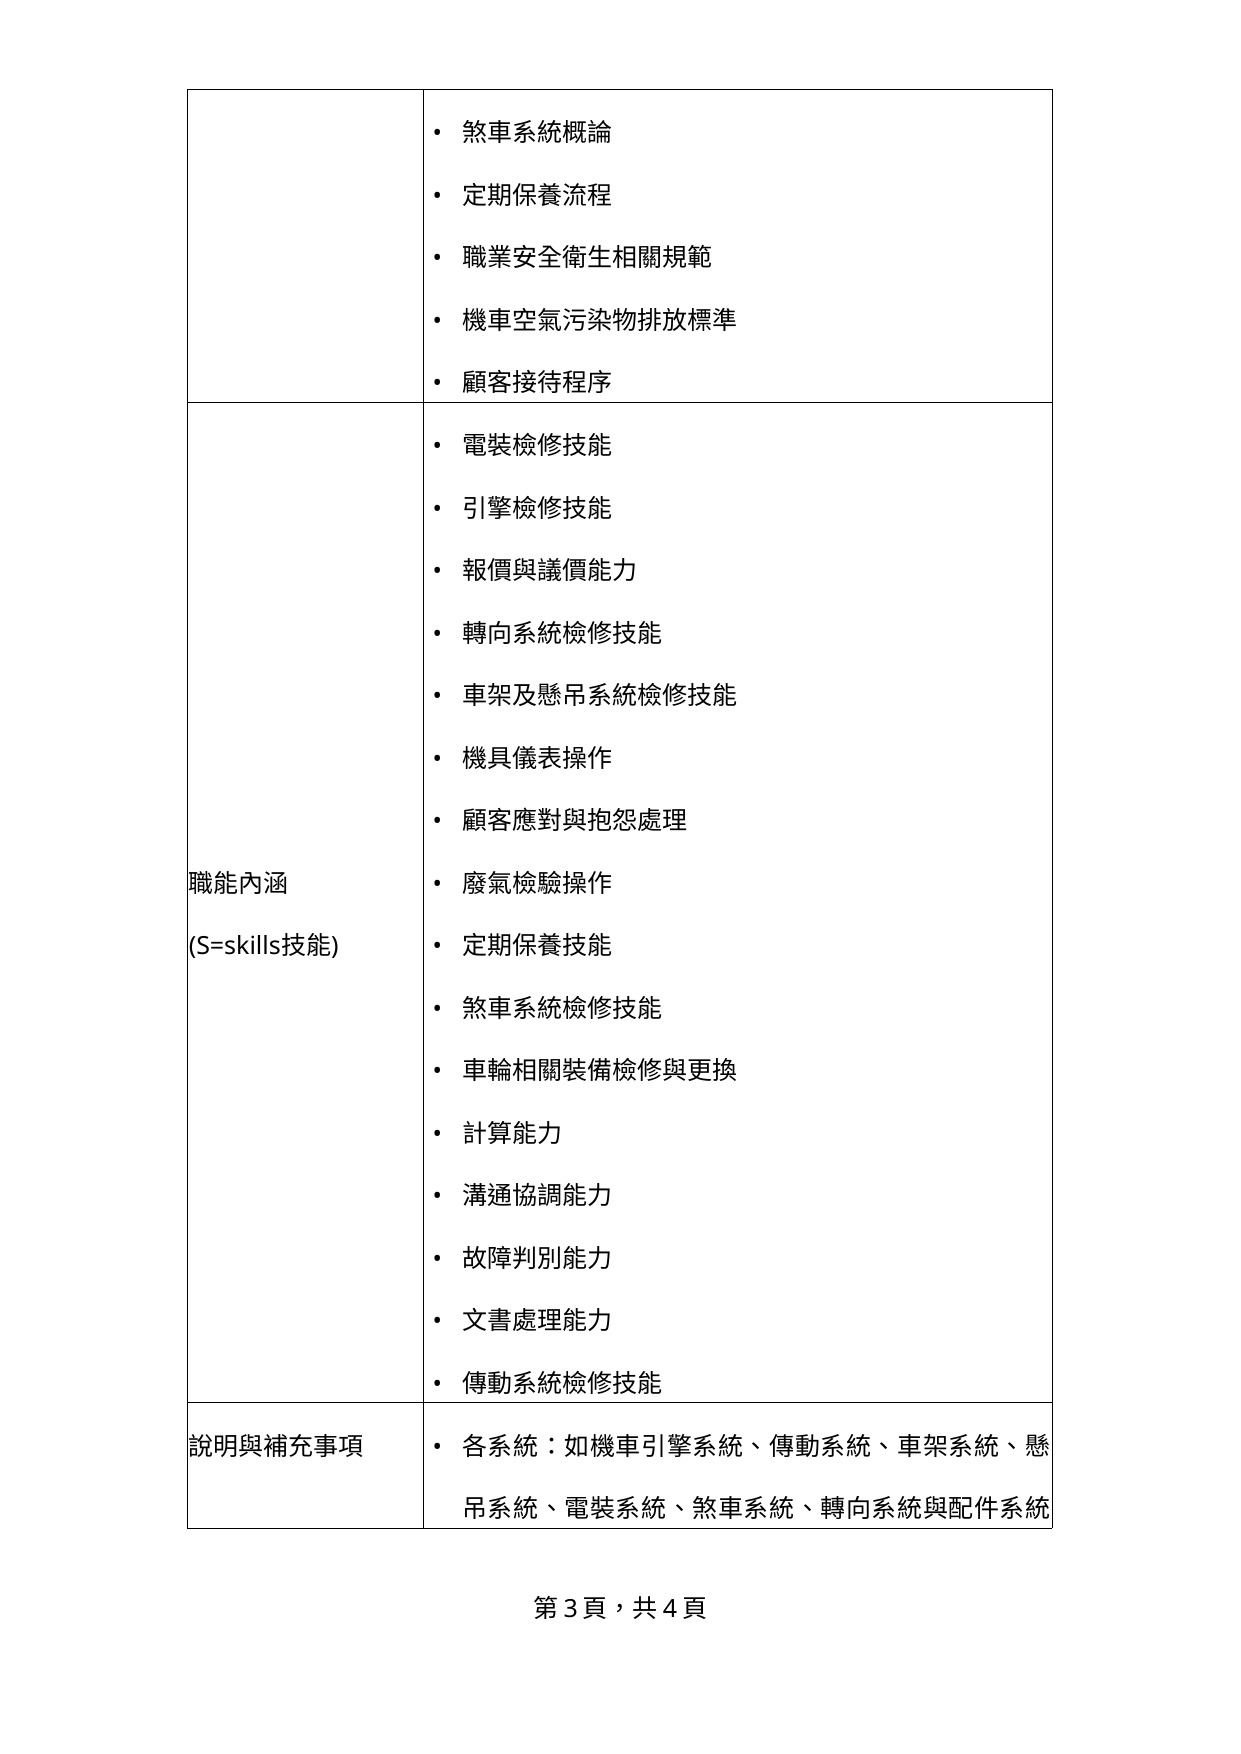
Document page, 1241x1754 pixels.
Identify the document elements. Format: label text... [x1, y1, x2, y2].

table_cell 說明與補充事項 [188, 1403, 423, 1528]
table_cell 電裝檢修技能 引擎檢修技能 報價與議價能力 轉向系統檢修技能 車架及懸吊系統檢修技能 機具儀表操作 顧客應對與抱怨處理 廢氣檢驗操作 定期保養技能 煞車系統檢修技能 車輪相關裝備檢修與更換 計算能力 溝通協調能力 故障判別能力 文書處理能力 傳動系統檢修技能 [424, 403, 1052, 1402]
table_cell 交車程序 車架系統概論 電裝電路識圖 轉向系統概論 各系統故障判斷的方法 機車修護手冊 機具儀錶使用方法 電裝系統概論 檢修流程 引擎系統概論 基本電學 傳動系統概論 工作安全守則及作業規定 車架及懸吊系統概論 煞車系統概論 定期保養流程 職業安全衛生相關規範 機車空氣污染物排放標準 顧客接待程序 [424, 90, 1052, 402]
table_cell 各系統：如機車引擎系統、傳動系統、車架系統、懸吊系統、電裝系統、煞車系統、轉向系統與配件系統等。 [424, 1403, 1052, 1528]
table_cell [188, 90, 423, 402]
table_cell 職能內涵 (S=skills技能) [188, 403, 423, 1402]
